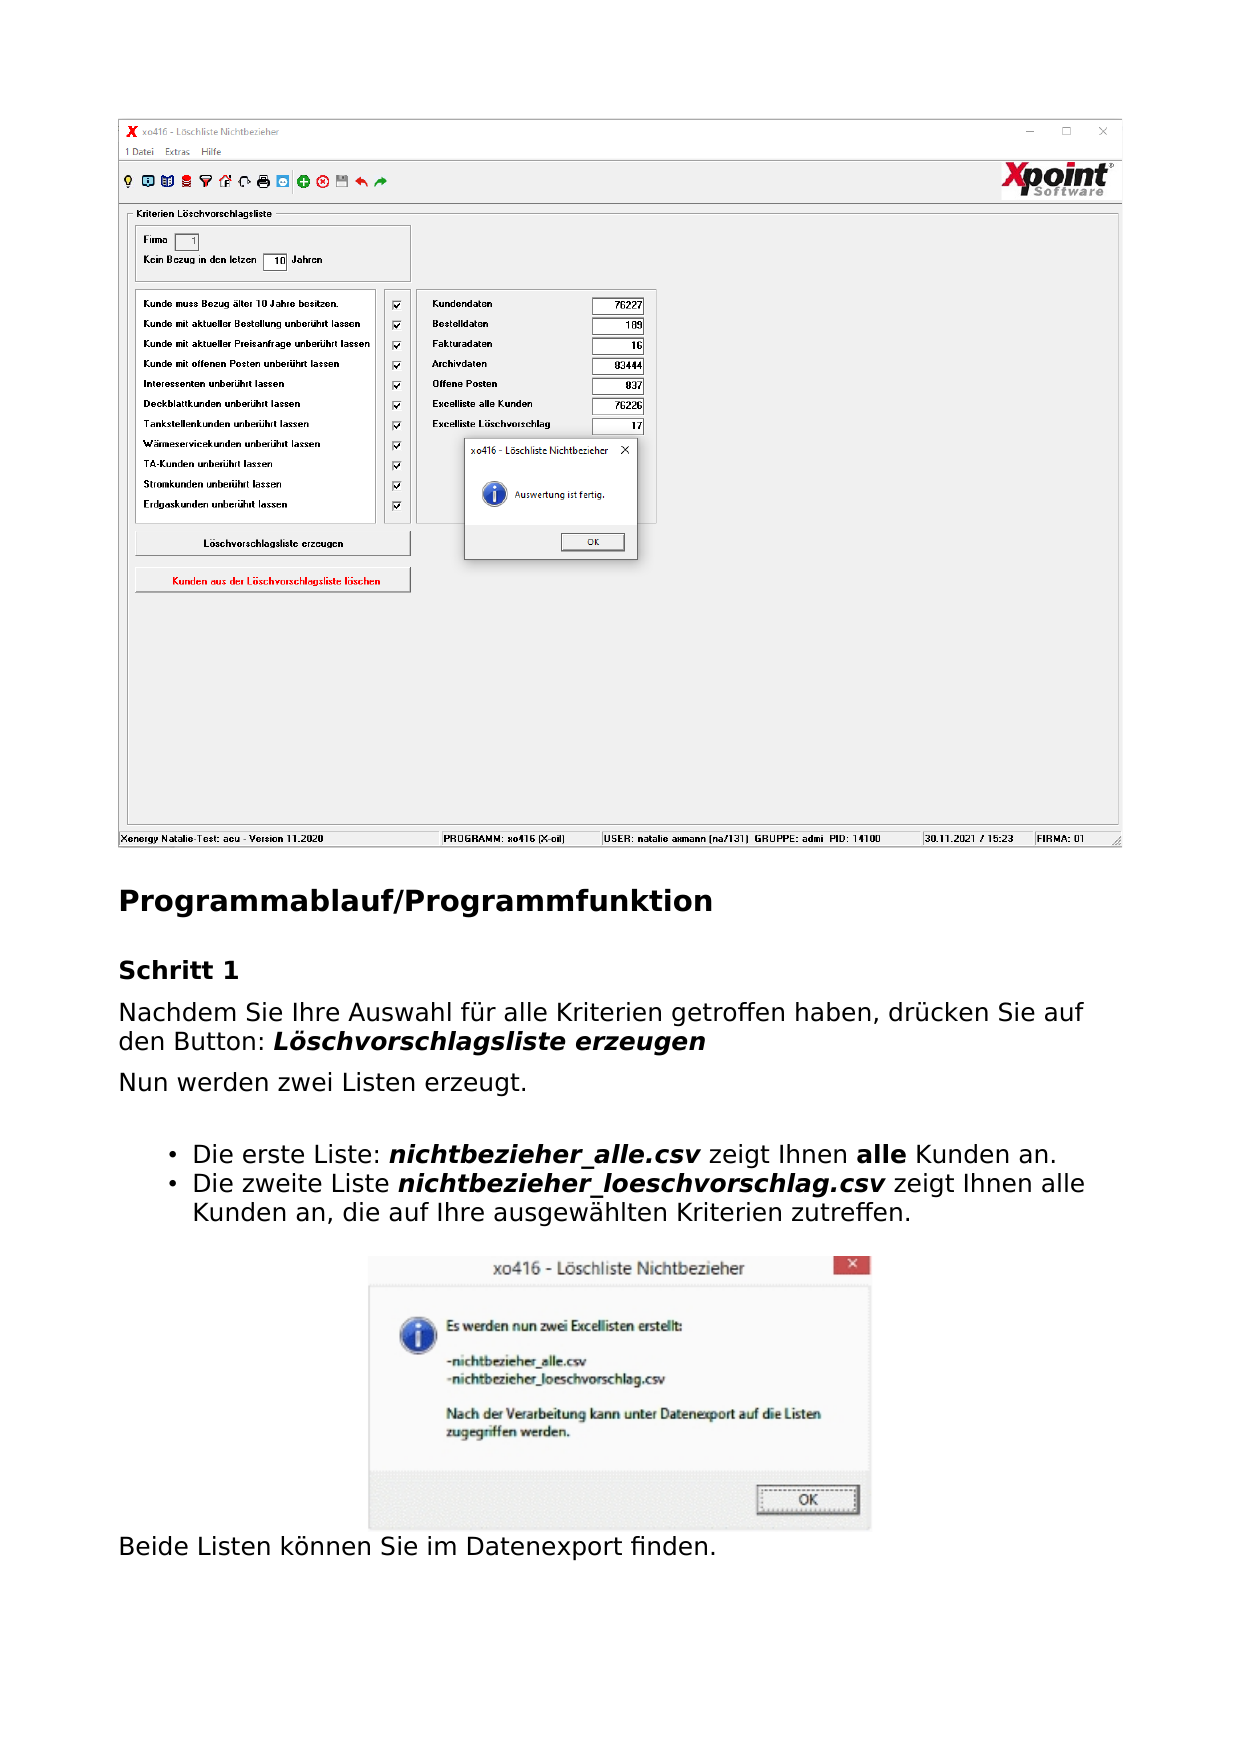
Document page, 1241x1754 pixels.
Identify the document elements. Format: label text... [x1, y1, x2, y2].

text Nun werden zwei Listen erzeugt. [118, 1069, 1122, 1098]
picture [118, 118, 1123, 848]
subtitle Schritt 1 [118, 956, 1122, 985]
subtitle Programmablauf/Programmfunktion [118, 885, 1122, 919]
list Die erste Liste: nichtbezieher_alle.csv zeigt Ihnen alle Kunden an. [177, 1140, 1122, 1169]
text Nachdem Sie Ihre Auswahl für alle Kriterien getroffen haben, drücken Sie auf den Button: Löschvorschlagsliste erzeugen [118, 998, 1122, 1056]
list Die zweite Liste nichtbezieher_loeschvorschlag.csv zeigt Ihnen alle Kunden an, die auf Ihre ausgewählten Kriterien zutreffen. [177, 1169, 1122, 1227]
picture [367, 1256, 873, 1532]
text Beide Listen können Sie im Datenexport finden. [118, 1257, 1122, 1561]
